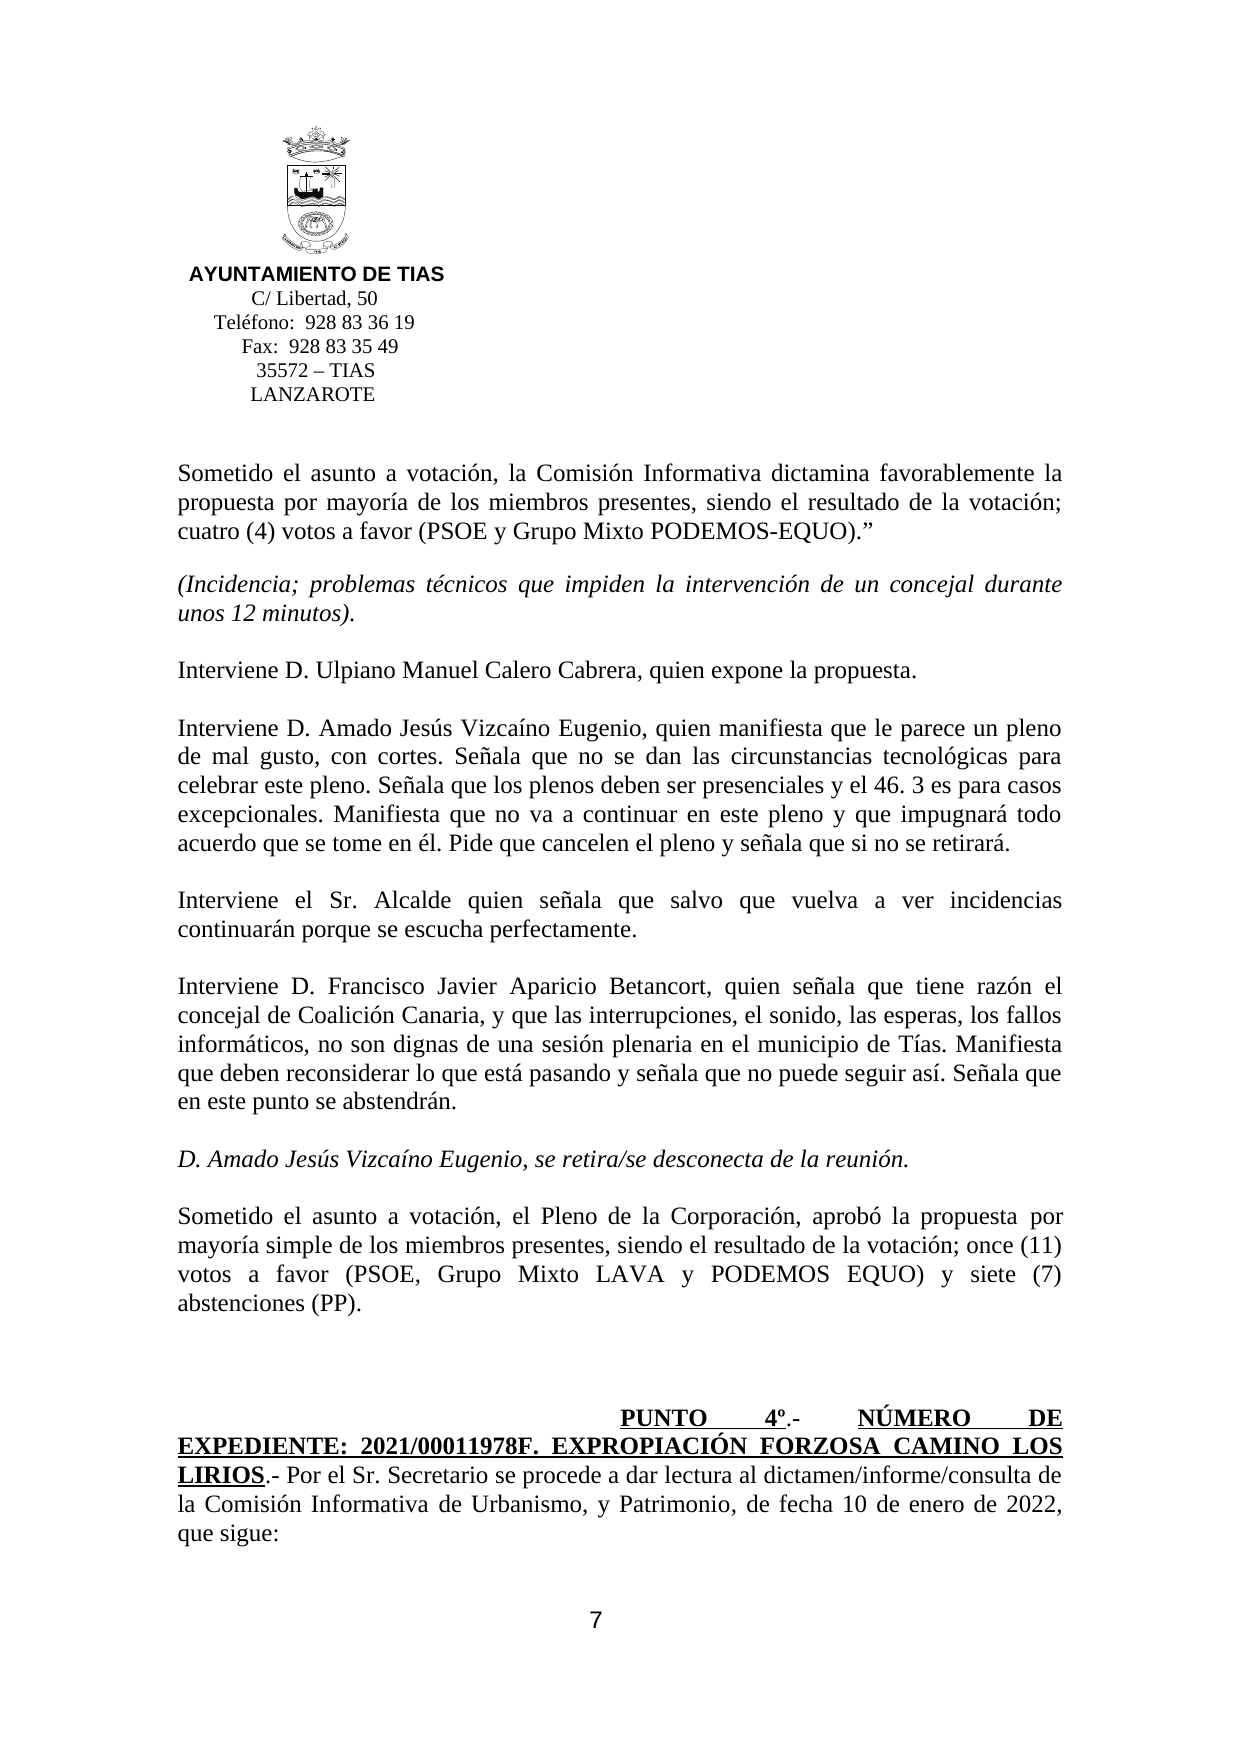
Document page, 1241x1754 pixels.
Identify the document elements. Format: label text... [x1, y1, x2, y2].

text Sometido el asunto a votación, el Pleno de la Corporación, aprobó la propuesta por mayoría simple de los miembros presentes, siendo el resultado de la votación; once (11) votos a favor (PSOE, Grupo Mixto LAVA y PODEMOS EQUO) y siete (7) abstenciones (PP). [177, 1201, 1063, 1316]
text D. Amado Jesús Vizcaíno Eugenio, se retira/se desconecta de la reunión. [177, 1144, 1063, 1173]
text PUNTO 4º.- NÚMERO DE EXPEDIENTE: 2021/00011978F. EXPROPIACIÓN FORZOSA CAMINO LOS [177, 1403, 1063, 1456]
text Sometido el asunto a votación, la Comisión Informativa dictamina favorablemente la propuesta por mayoría de los miembros presentes, siendo el resultado de la votación; cuatro (4) votos a favor (PSOE y Grupo Mixto PODEMOS-EQUO).” [177, 458, 1063, 545]
text LIRIOS.- Por el Sr. Secretario se procede a dar lectura al dictamen/informe/consulta de la Comisión Informativa de Urbanismo, y Patrimonio, de fecha 10 de enero de 2022, que sigue: [177, 1457, 1063, 1546]
text Interviene el Sr. Alcalde quien señala que salvo que vuelva a ver incidencias continuarán porque se escucha perfectamente. [177, 885, 1063, 943]
text Interviene D. Amado Jesús Vizcaíno Eugenio, quien manifiesta que le parece un pleno de mal gusto, con cortes. Señala que no se dan las circunstancias tecnológicas para celebrar este pleno. Señala que los plenos deben ser presenciales y el 46. 3 es para casos excepcionales. Manifiesta que no va a continuar en este pleno y que impugnará todo acuerdo que se tome en él. Pide que cancelen el pleno y señala que si no se retirará. [177, 713, 1063, 856]
text Interviene D. Francisco Javier Aparicio Betancort, quien señala que tiene razón el concejal de Coalición Canaria, y que las interrupciones, el sonido, las esperas, los fallos informáticos, no son dignas de una sesión plenaria en el municipio de Tías. Manifiesta que deben reconsiderar lo que está pasando y señala que no puede seguir así. Señala que en este punto se abstendrán. [177, 971, 1063, 1115]
text (Incidencia; problemas técnicos que impiden la intervención de un concejal durante unos 12 minutos). [177, 569, 1063, 626]
text Interviene D. Ulpiano Manuel Calero Cabrera, quien expone la propuesta. [177, 655, 1063, 684]
